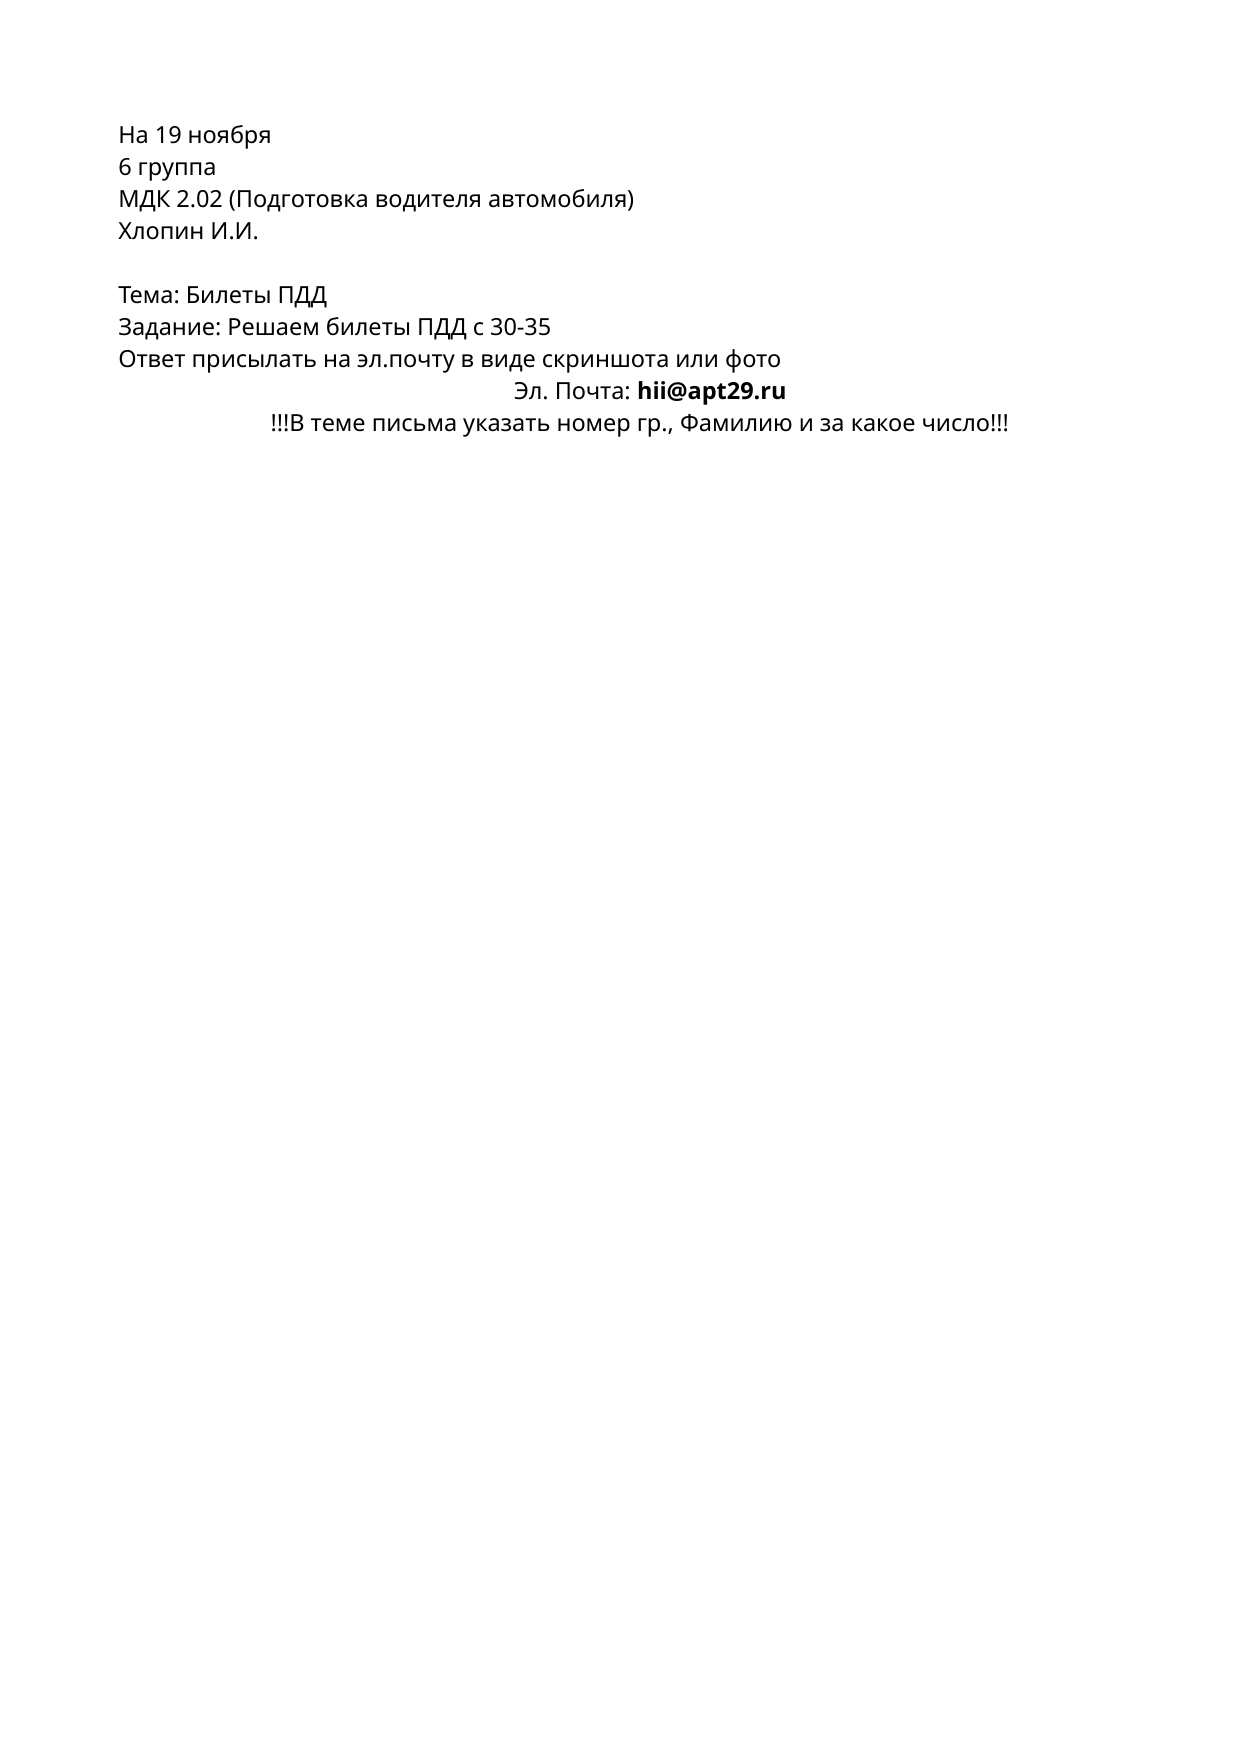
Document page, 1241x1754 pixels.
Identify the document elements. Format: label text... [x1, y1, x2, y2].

text 6 группа [118, 150, 1122, 182]
text Хлопин И.И. [118, 214, 1122, 246]
text !!!В теме письма указать номер гр., Фамилию и за какое число!!! [118, 406, 1122, 438]
text Задание: Решаем билеты ПДД с 30-35 [118, 310, 1122, 342]
text Ответ присылать на эл.почту в виде скриншота или фото [118, 342, 1122, 374]
text МДК 2.02 (Подготовка водителя автомобиля) [118, 182, 1122, 214]
text Тема: Билеты ПДД [118, 278, 1122, 310]
text На 19 ноября [118, 118, 1122, 150]
text Эл. Почта: hii@apt29.ru [118, 374, 1122, 406]
